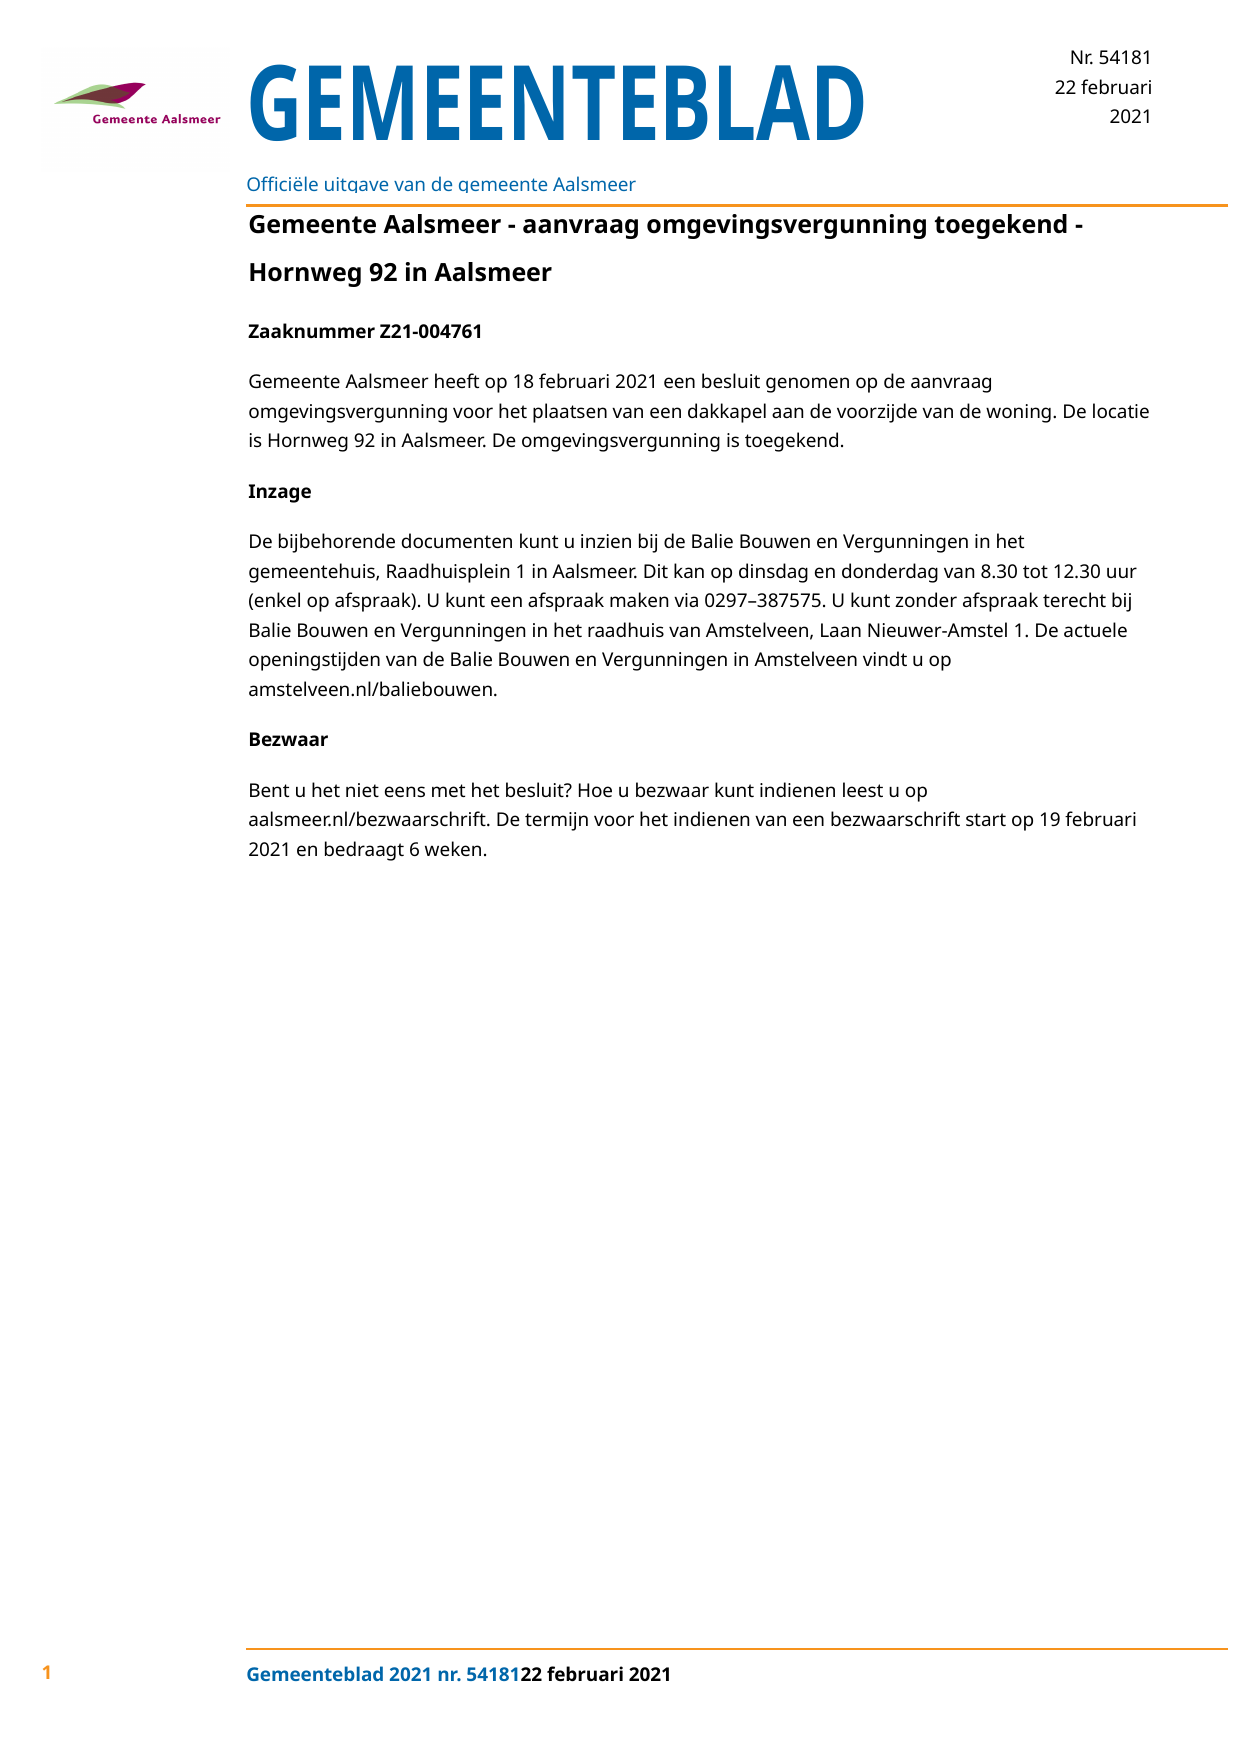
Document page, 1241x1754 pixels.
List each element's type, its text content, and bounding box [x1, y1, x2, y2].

text Gemeente Aalsmeer - aanvraag omgevingsvergunning toegekend - Hornweg 92 in Aalsmeer [248, 207, 1152, 288]
text Bezwaar [248, 727, 1152, 752]
text Gemeente Aalsmeer heeft op 18 februari 2021 een besluit genomen op de aanvraag omgevingsvergunning voor het plaatsen van een dakkapel aan de voorzijde van de woning. De locatie is Hornweg 92 in Aalsmeer. De omgevingsvergunning is toegekend. [248, 368, 1152, 453]
text Bent u het niet eens met het besluit? Hoe u bezwaar kunt indienen leest u op aalsmeer.nl/bezwaarschrift. De termijn voor het indienen van een bezwaarschrift start op 19 februari 2021 en bedraagt 6 weken. [248, 777, 1152, 862]
text Inzage [248, 478, 1152, 504]
text De bijbehorende documenten kunt u inzien bij de Balie Bouwen en Vergunningen in het gemeentehuis, Raadhuisplein 1 in Aalsmeer. Dit kan op dinsdag en donderdag van 8.30 tot 12.30 uur (enkel op afspraak). U kunt een afspraak maken via 0297–387575. U kunt zonder afspraak terecht bij Balie Bouwen en Vergunningen in het raadhuis van Amstelveen, Laan Nieuwer-Amstel 1. De actuele openingstijden van de Balie Bouwen en Vergunningen in Amstelveen vindt u op amstelveen.nl/baliebouwen. [248, 528, 1152, 702]
picture [41, 47, 231, 172]
text Zaaknummer Z21-004761 [248, 318, 1152, 344]
